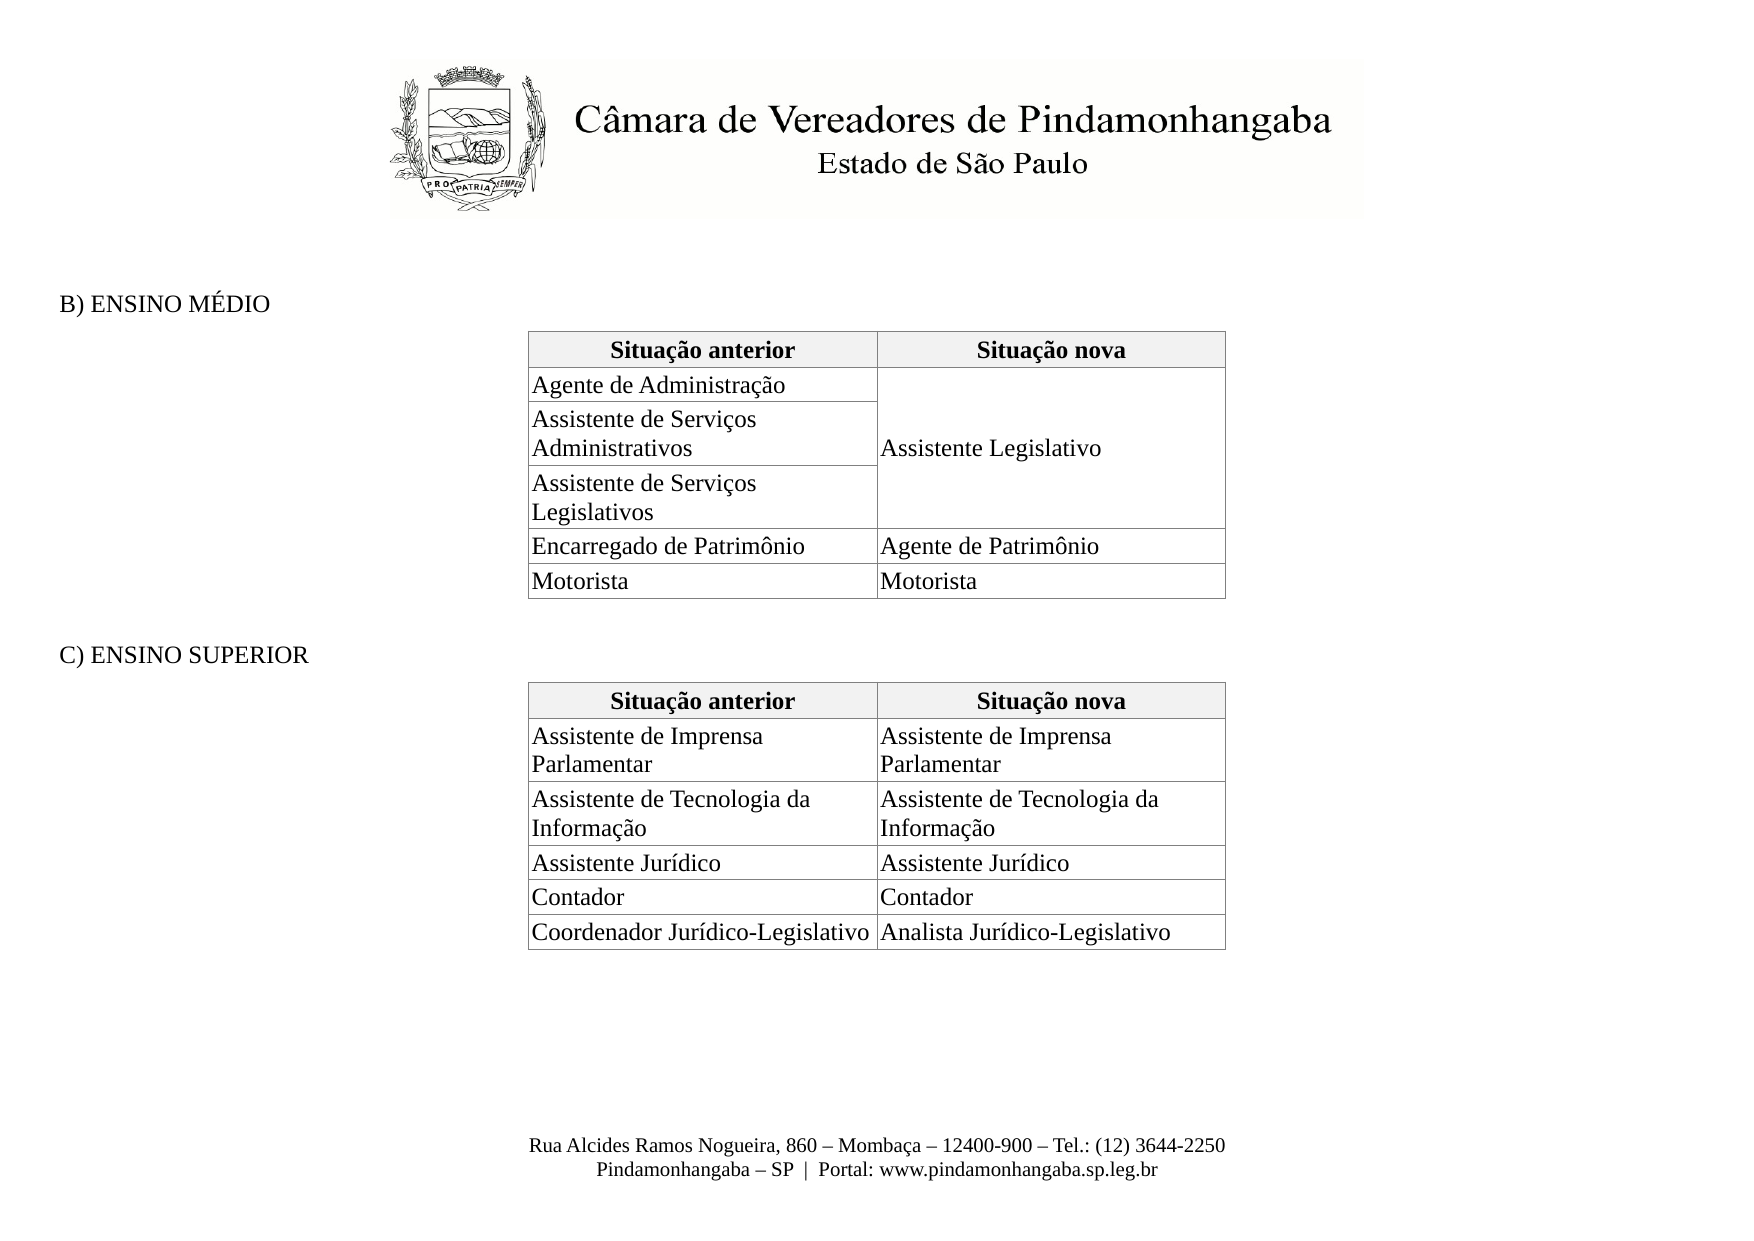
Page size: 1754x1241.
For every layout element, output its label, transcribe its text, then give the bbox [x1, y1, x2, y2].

table_cell Assistente Jurídico [878, 846, 1225, 879]
picture [389, 59, 1365, 219]
table_header Situação nova [878, 683, 1225, 718]
table_header Situação nova [878, 332, 1225, 367]
table_cell Analista Jurídico-Legislativo [878, 915, 1225, 949]
table_cell Agente de Administração [529, 368, 877, 401]
text B) ENSINO MÉDIO [59, 289, 1695, 318]
text C) ENSINO SUPERIOR [59, 640, 1695, 669]
table_cell Assistente Jurídico [529, 846, 877, 879]
table_cell Assistente de Serviços Administrativos [529, 402, 877, 465]
table_header Situação anterior [529, 683, 877, 718]
table_cell Assistente de Imprensa Parlamentar [878, 719, 1225, 781]
table_cell Assistente de Imprensa Parlamentar [529, 719, 877, 781]
table_cell Contador [529, 880, 877, 914]
table_cell Encarregado de Patrimônio [529, 529, 877, 563]
table_cell Assistente de Serviços Legislativos [529, 466, 877, 528]
table_cell Agente de Patrimônio [878, 529, 1225, 563]
table_header Situação anterior [529, 332, 877, 367]
table_cell Motorista [878, 564, 1225, 598]
table_cell Assistente Legislativo [878, 368, 1225, 528]
table_cell Assistente de Tecnologia da Informação [529, 782, 877, 845]
table_cell Coordenador Jurídico-Legislativo [529, 915, 877, 949]
table_cell Assistente de Tecnologia da Informação [878, 782, 1225, 845]
table_cell Contador [878, 880, 1225, 914]
table_cell Motorista [529, 564, 877, 598]
